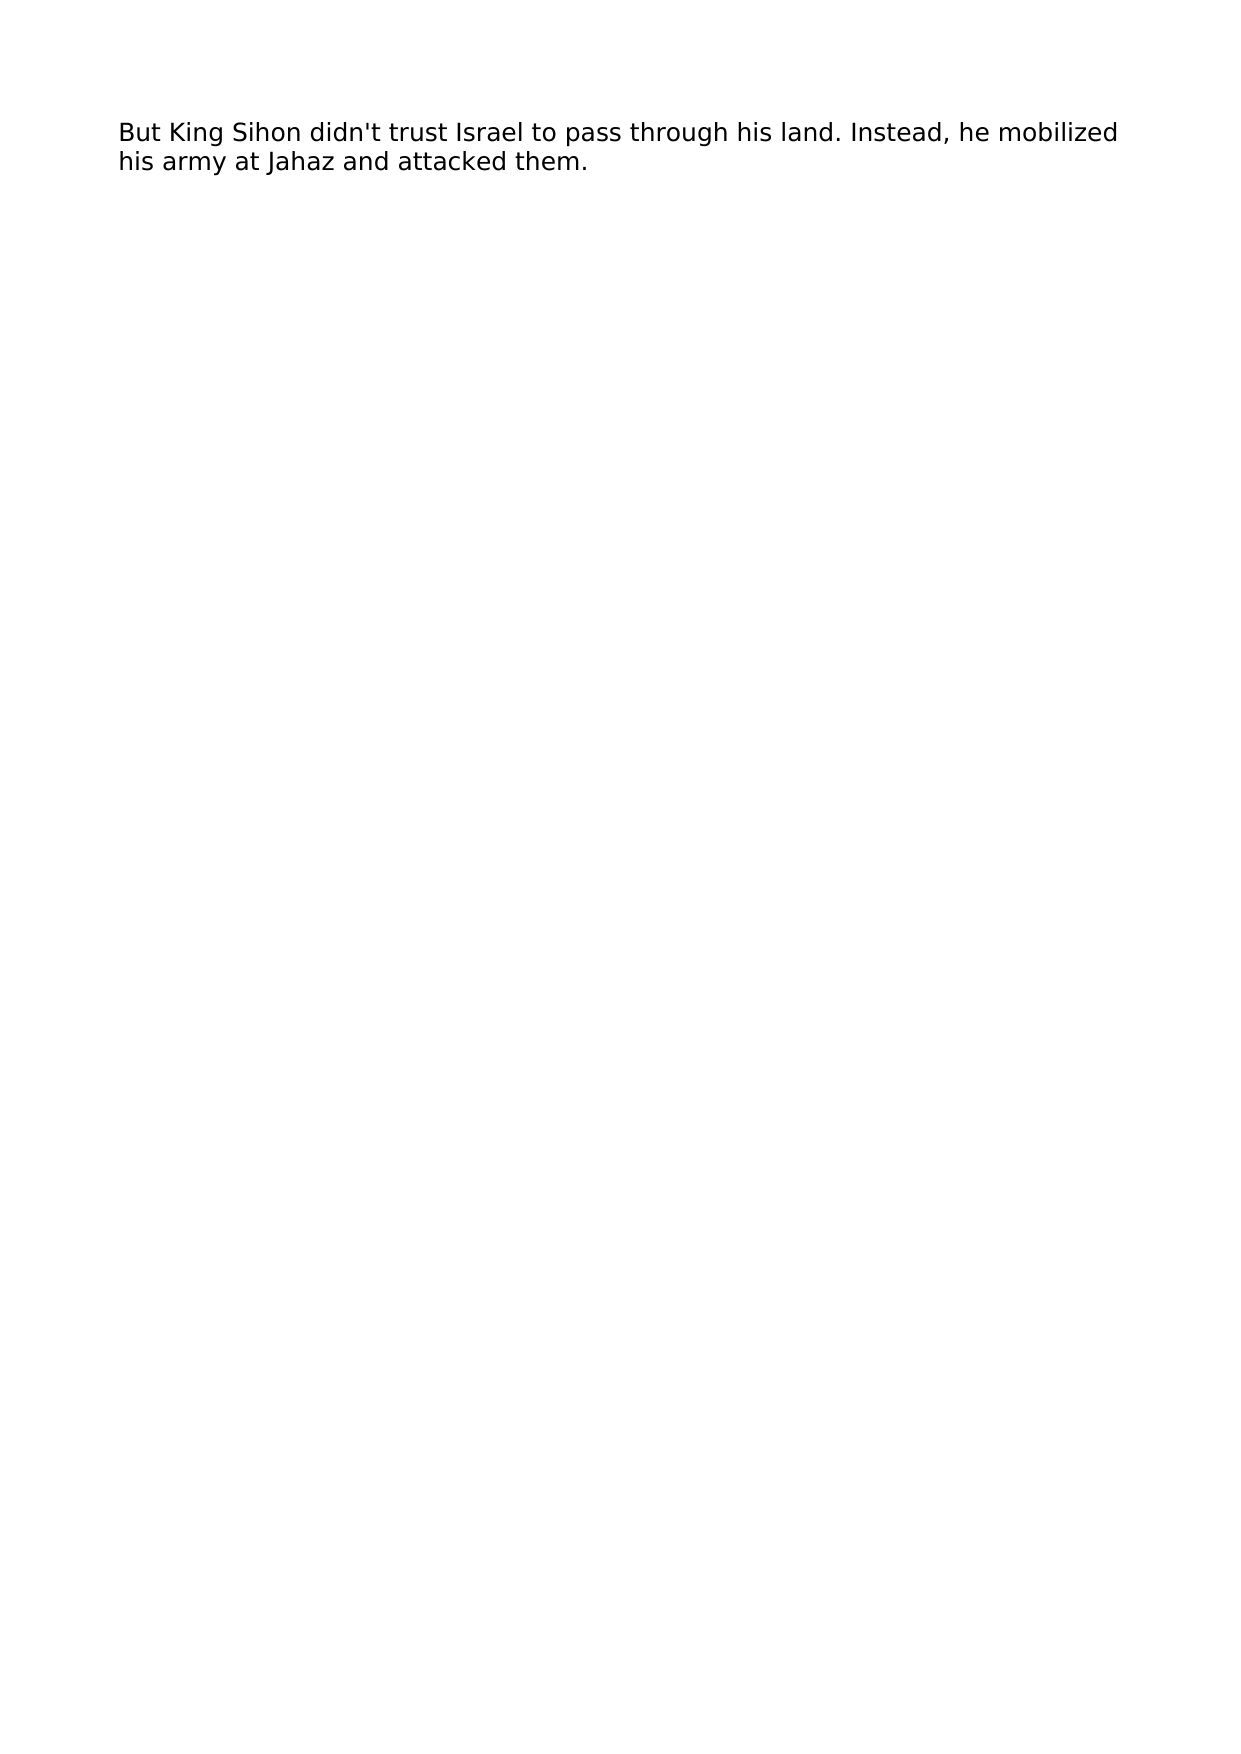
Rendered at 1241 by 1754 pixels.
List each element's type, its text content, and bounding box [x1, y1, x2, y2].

text But King Sihon didn't trust Israel to pass through his land. Instead, he mobilized his army at Jahaz and attacked them. [118, 118, 1122, 176]
